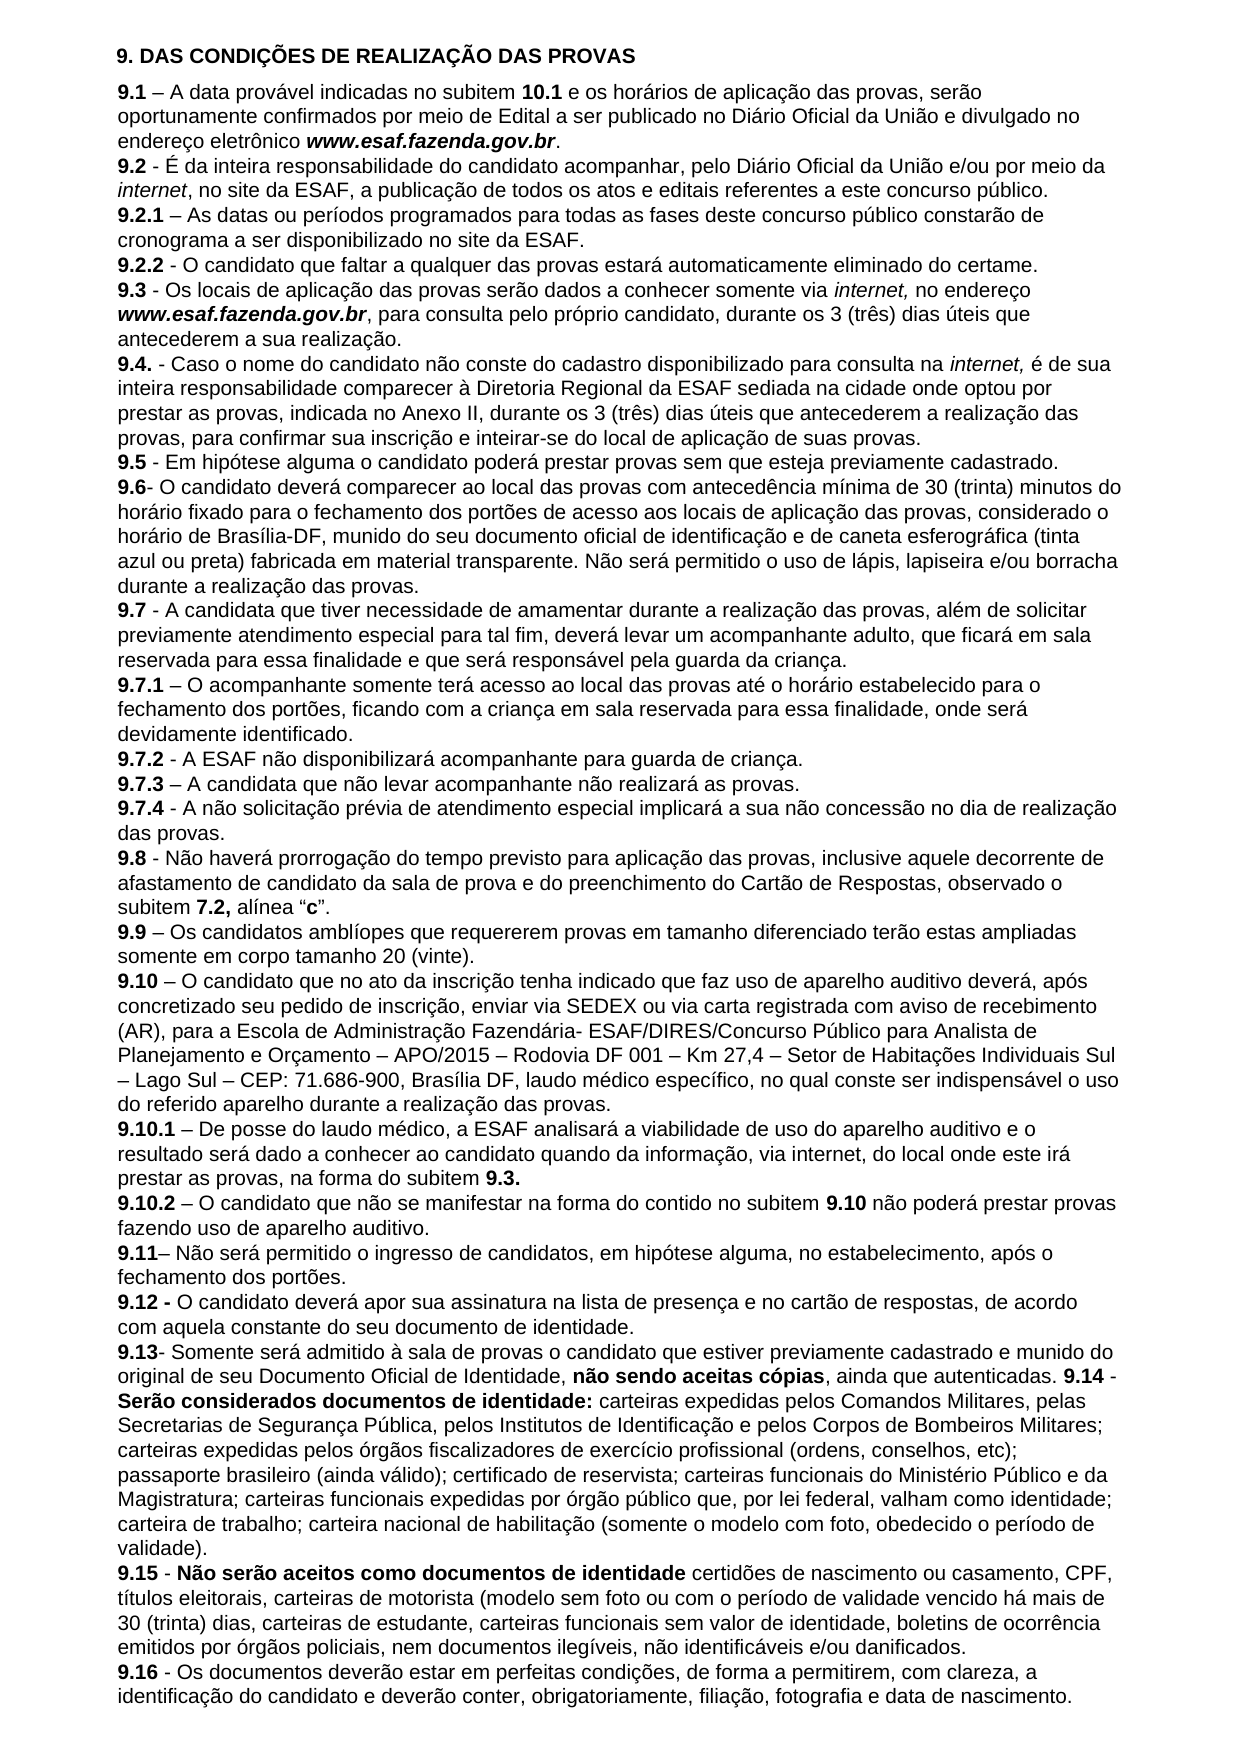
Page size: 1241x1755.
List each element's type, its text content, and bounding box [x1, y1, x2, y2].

text 9.10.1 – De posse do laudo médico, a ESAF analisará a viabilidade de uso do aparelho auditivo e o resultado será dado a conhecer ao candidato quando da informação, via internet, do local onde este irá prestar as provas, na forma do subitem 9.3. [117, 1117, 1123, 1190]
text 9.2.2 - O candidato que faltar a qualquer das provas estará automaticamente eliminado do certame. [117, 253, 1123, 277]
text 9.9 – Os candidatos amblíopes que requererem provas em tamanho diferenciado terão estas ampliadas somente em corpo tamanho 20 (vinte). [117, 920, 1123, 968]
text 9.2 - É da inteira responsabilidade do candidato acompanhar, pelo Diário Oficial da União e/ou por meio da internet, no site da ESAF, a publicação de todos os atos e editais referentes a este concurso público. [117, 154, 1123, 202]
text 9.11– Não será permitido o ingresso de candidatos, em hipótese alguma, no estabelecimento, após o fechamento dos portões. [117, 1241, 1123, 1289]
text 9.12 - O candidato deverá apor sua assinatura na lista de presença e no cartão de respostas, de acordo com aquela constante do seu documento de identidade. [117, 1290, 1123, 1339]
text 9.10 – O candidato que no ato da inscrição tenha indicado que faz uso de aparelho auditivo deverá, após concretizado seu pedido de inscrição, enviar via SEDEX ou via carta registrada com aviso de recebimento (AR), para a Escola de Administração Fazendária- ESAF/DIRES/Concurso Público para Analista de Planejamento e Orçamento – APO/2015 – Rodovia DF 001 – Km 27,4 – Setor de Habitações Individuais Sul – Lago Sul – CEP: 71.686-900, Brasília DF, laudo médico específico, no qual conste ser indispensável o uso do referido aparelho durante a realização das provas. [117, 969, 1123, 1116]
text 9.4. - Caso o nome do candidato não conste do cadastro disponibilizado para consulta na internet, é de sua inteira responsabilidade comparecer à Diretoria Regional da ESAF sediada na cidade onde optou por prestar as provas, indicada no Anexo II, durante os 3 (três) dias úteis que antecederem a realização das provas, para confirmar sua inscrição e inteirar-se do local de aplicação de suas provas. [117, 352, 1123, 449]
text 9.13- Somente será admitido à sala de provas o candidato que estiver previamente cadastrado e munido do original de seu Documento Oficial de Identidade, não sendo aceitas cópias, ainda que autenticadas. 9.14 - Serão considerados documentos de identidade: carteiras expedidas pelos Comandos Militares, pelas Secretarias de Segurança Pública, pelos Institutos de Identificação e pelos Corpos de Bombeiros Militares; carteiras expedidas pelos órgãos fiscalizadores de exercício profissional (ordens, conselhos, etc); passaporte brasileiro (ainda válido); certificado de reservista; carteiras funcionais do Ministério Público e da Magistratura; carteiras funcionais expedidas por órgão público que, por lei federal, valham como identidade; carteira de trabalho; carteira nacional de habilitação (somente o modelo com foto, obedecido o período de validade). [117, 1339, 1123, 1560]
text 9.7.3 – A candidata que não levar acompanhante não realizará as provas. [117, 771, 1123, 795]
text 9.2.1 – As datas ou períodos programados para todas as fases deste concurso público constarão de cronograma a ser disponibilizado no site da ESAF. [117, 203, 1123, 252]
text 9.7 - A candidata que tiver necessidade de amamentar durante a realização das provas, além de solicitar previamente atendimento especial para tal fim, deverá levar um acompanhante adulto, que ficará em sala reservada para essa finalidade e que será responsável pela guarda da criança. [117, 598, 1123, 671]
text 9.7.2 - A ESAF não disponibilizará acompanhante para guarda de criança. [117, 746, 1123, 770]
text 9.16 - Os documentos deverão estar em perfeitas condições, de forma a permitirem, com clareza, a identificação do candidato e deverão conter, obrigatoriamente, filiação, fotografia e data de nascimento. [117, 1660, 1123, 1708]
text 9.15 - Não serão aceitos como documentos de identidade certidões de nascimento ou casamento, CPF, títulos eleitorais, carteiras de motorista (modelo sem foto ou com o período de validade vencido há mais de 30 (trinta) dias, carteiras de estudante, carteiras funcionais sem valor de identidade, boletins de ocorrência emitidos por órgãos policiais, nem documentos ilegíveis, não identificáveis e/ou danificados. [117, 1561, 1123, 1659]
text 9.7.1 – O acompanhante somente terá acesso ao local das provas até o horário estabelecido para o fechamento dos portões, ficando com a criança em sala reservada para essa finalidade, onde será devidamente identificado. [117, 672, 1123, 746]
text 9.5 - Em hipótese alguma o candidato poderá prestar provas sem que esteja previamente cadastrado. [117, 450, 1123, 474]
text 9.3 - Os locais de aplicação das provas serão dados a conhecer somente via internet, no endereço www.esaf.fazenda.gov.br, para consulta pelo próprio candidato, durante os 3 (três) dias úteis que antecederem a sua realização. [117, 277, 1123, 351]
text 9.10.2 – O candidato que não se manifestar na forma do contido no subitem 9.10 não poderá prestar provas fazendo uso de aparelho auditivo. [117, 1191, 1123, 1240]
subtitle 9. DAS CONDIÇÕES DE REALIZAÇÃO DAS PROVAS [116, 44, 1123, 68]
text 9.7.4 - A não solicitação prévia de atendimento especial implicará a sua não concessão no dia de realização das provas. [117, 796, 1123, 845]
text 9.1 – A data provável indicadas no subitem 10.1 e os horários de aplicação das provas, serão oportunamente confirmados por meio de Edital a ser publicado no Diário Oficial da União e divulgado no endereço eletrônico www.esaf.fazenda.gov.br. [117, 79, 1123, 153]
text 9.6- O candidato deverá comparecer ao local das provas com antecedência mínima de 30 (trinta) minutos do horário fixado para o fechamento dos portões de acesso aos locais de aplicação das provas, considerado o horário de Brasília-DF, munido do seu documento oficial de identificação e de caneta esferográfica (tinta azul ou preta) fabricada em material transparente. Não será permitido o uso de lápis, lapiseira e/ou borracha durante a realização das provas. [117, 475, 1123, 597]
text 9.8 - Não haverá prorrogação do tempo previsto para aplicação das provas, inclusive aquele decorrente de afastamento de candidato da sala de prova e do preenchimento do Cartão de Respostas, observado o subitem 7.2, alínea “c”. [117, 846, 1123, 919]
